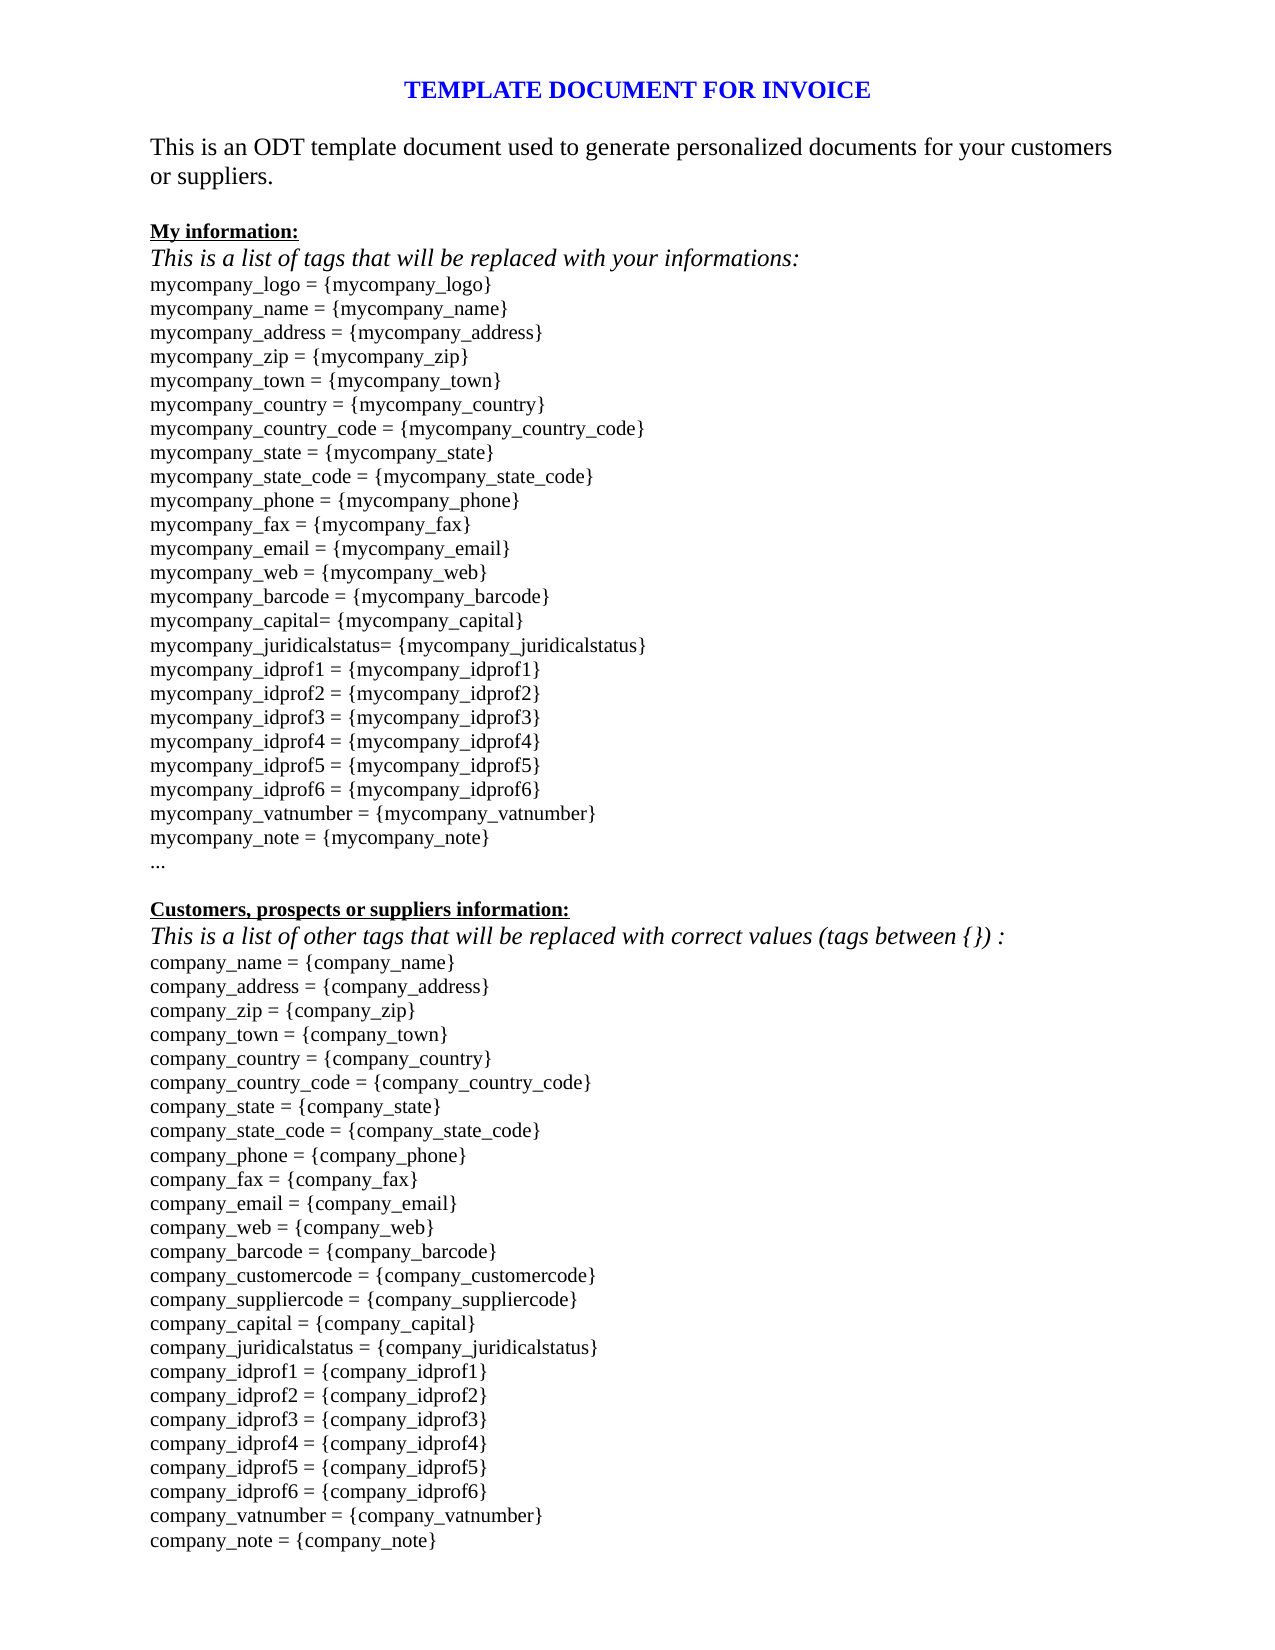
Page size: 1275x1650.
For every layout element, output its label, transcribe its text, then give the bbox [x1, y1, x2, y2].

text mycompany_note = {mycompany_note} [150, 825, 1125, 849]
text company_idprof5 = {company_idprof5} [150, 1455, 1125, 1479]
text company_country_code = {company_country_code} [150, 1070, 1125, 1094]
text company_state_code = {company_state_code} [150, 1118, 1125, 1142]
text mycompany_idprof3 = {mycompany_idprof3} [150, 705, 1125, 729]
text My information: [150, 219, 1125, 243]
text mycompany_email = {mycompany_email} [150, 536, 1125, 560]
text mycompany_idprof6 = {mycompany_idprof6} [150, 777, 1125, 801]
text mycompany_state = {mycompany_state} [150, 440, 1125, 464]
text This is a list of other tags that will be replaced with correct values (tags between {}) : [150, 921, 1125, 950]
text mycompany_vatnumber = {mycompany_vatnumber} [150, 801, 1125, 825]
text Customers, prospects or suppliers information: [150, 897, 1125, 921]
text company_idprof1 = {company_idprof1} [150, 1359, 1125, 1383]
text company_suppliercode = {company_suppliercode} [150, 1287, 1125, 1311]
text company_note = {company_note} [150, 1527, 1125, 1552]
text company_email = {company_email} [150, 1191, 1125, 1215]
text company_idprof3 = {company_idprof3} [150, 1407, 1125, 1431]
text company_barcode = {company_barcode} [150, 1239, 1125, 1263]
text mycompany_town = {mycompany_town} [150, 368, 1125, 392]
text company_phone = {company_phone} [150, 1142, 1125, 1167]
text company_idprof6 = {company_idprof6} [150, 1479, 1125, 1503]
text company_country = {company_country} [150, 1046, 1125, 1070]
text mycompany_state_code = {mycompany_state_code} [150, 464, 1125, 488]
text mycompany_web = {mycompany_web} [150, 560, 1125, 584]
text company_fax = {company_fax} [150, 1167, 1125, 1191]
text mycompany_phone = {mycompany_phone} [150, 488, 1125, 512]
text company_town = {company_town} [150, 1022, 1125, 1046]
text mycompany_name = {mycompany_name} [150, 296, 1125, 320]
text company_zip = {company_zip} [150, 998, 1125, 1022]
text mycompany_idprof5 = {mycompany_idprof5} [150, 753, 1125, 777]
text company_juridicalstatus = {company_juridicalstatus} [150, 1335, 1125, 1359]
text company_address = {company_address} [150, 974, 1125, 998]
text mycompany_logo = {mycompany_logo} [150, 272, 1125, 296]
text company_idprof2 = {company_idprof2} [150, 1383, 1125, 1407]
text company_capital = {company_capital} [150, 1311, 1125, 1335]
text mycompany_zip = {mycompany_zip} [150, 344, 1125, 368]
text mycompany_capital= {mycompany_capital} [150, 608, 1125, 632]
text ... [150, 849, 1125, 873]
text mycompany_country = {mycompany_country} [150, 392, 1125, 416]
text mycompany_fax = {mycompany_fax} [150, 512, 1125, 536]
text TEMPLATE DOCUMENT FOR INVOICE [150, 75, 1125, 104]
text company_state = {company_state} [150, 1094, 1125, 1118]
text mycompany_country_code = {mycompany_country_code} [150, 416, 1125, 440]
text This is an ODT template document used to generate personalized documents for your customers or suppliers. [150, 132, 1125, 190]
text mycompany_idprof1 = {mycompany_idprof1} [150, 657, 1125, 681]
text company_name = {company_name} [150, 950, 1125, 974]
text mycompany_idprof4 = {mycompany_idprof4} [150, 729, 1125, 753]
text This is a list of tags that will be replaced with your informations: [150, 243, 1125, 272]
text mycompany_barcode = {mycompany_barcode} [150, 584, 1125, 608]
text mycompany_juridicalstatus= {mycompany_juridicalstatus} [150, 632, 1125, 657]
text company_web = {company_web} [150, 1215, 1125, 1239]
text company_customercode = {company_customercode} [150, 1263, 1125, 1287]
text mycompany_idprof2 = {mycompany_idprof2} [150, 681, 1125, 705]
text company_idprof4 = {company_idprof4} [150, 1431, 1125, 1455]
text mycompany_address = {mycompany_address} [150, 320, 1125, 344]
text company_vatnumber = {company_vatnumber} [150, 1503, 1125, 1527]
